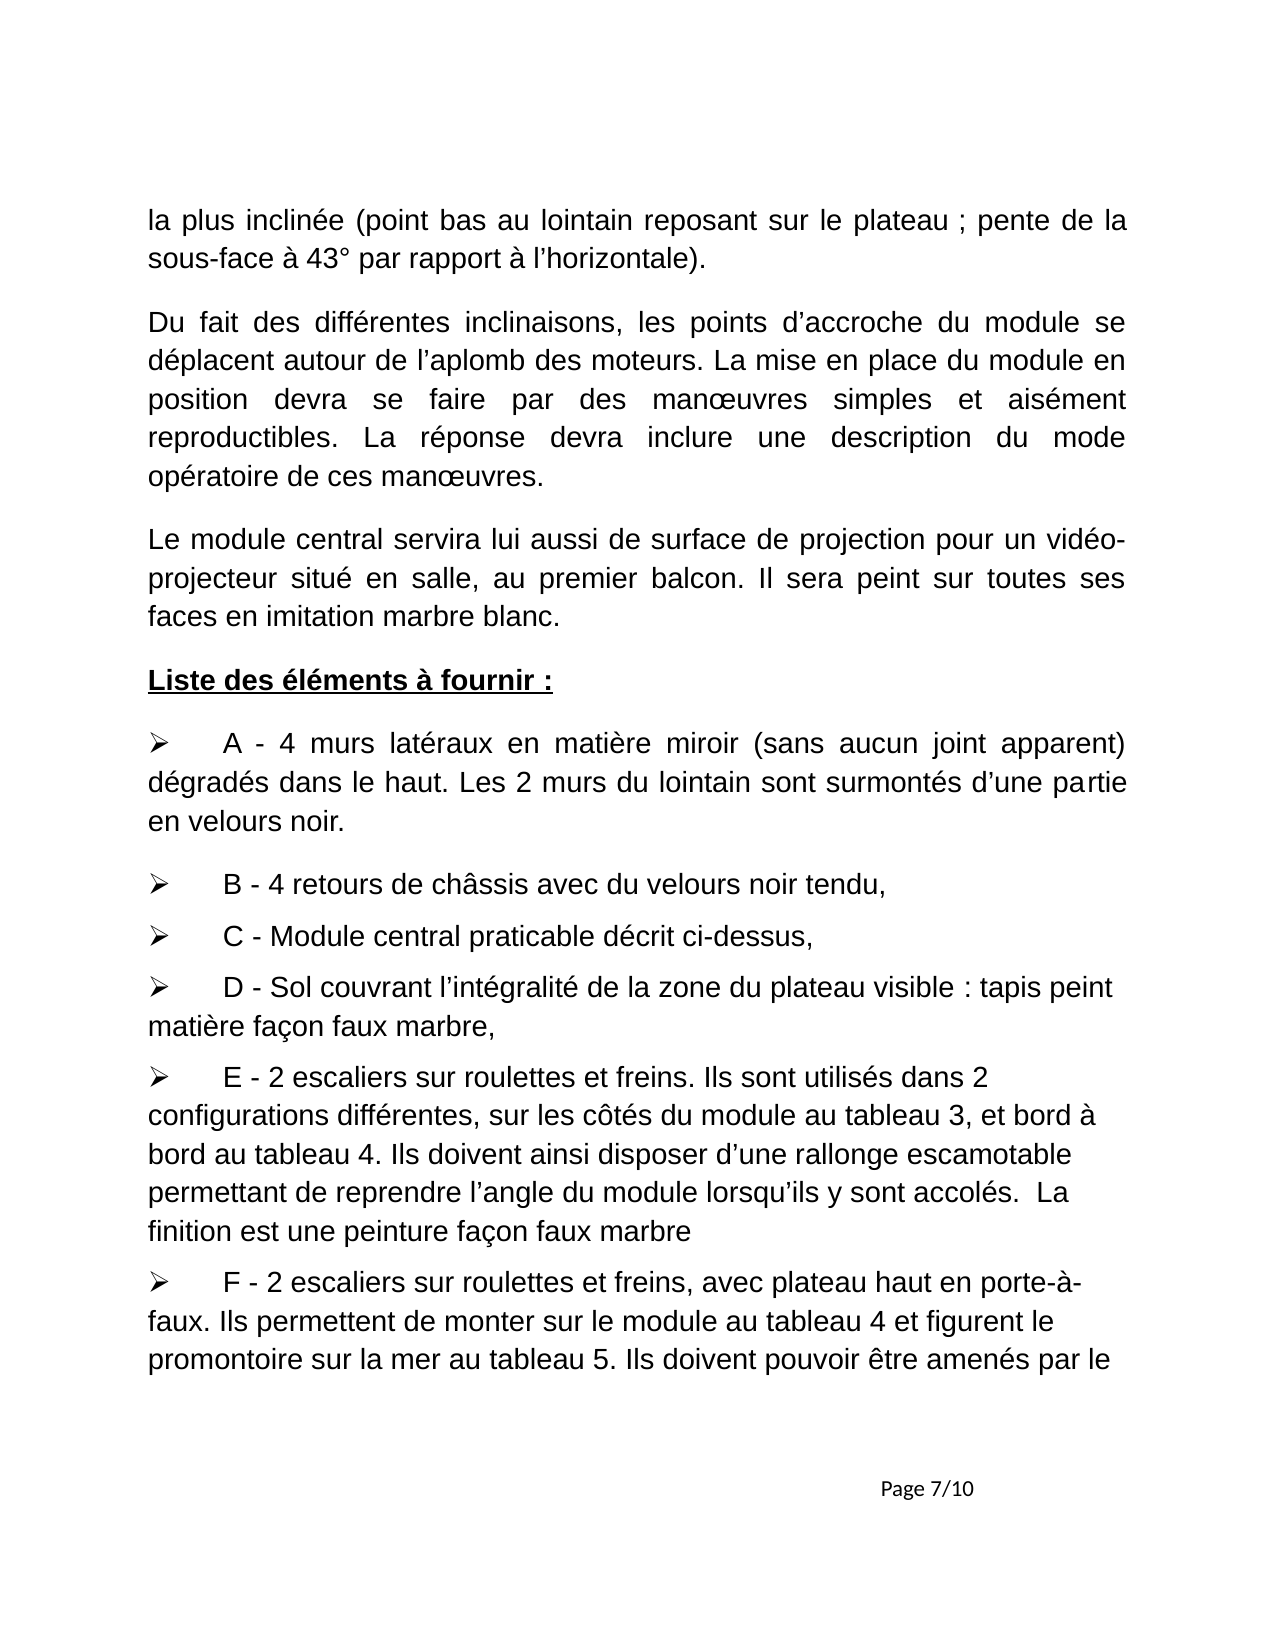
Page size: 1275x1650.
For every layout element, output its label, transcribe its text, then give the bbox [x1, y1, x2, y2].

text Du fait des différentes inclinaisons, les points d’accroche du module se déplacent autour de l’aplomb des moteurs. La mise en place du module en position devra se faire par des manœuvres simples et aisément reproductibles. La réponse devra inclure une description du mode opératoire de ces manœuvres. [148, 304, 1127, 492]
text la plus inclinée (point bas au lointain reposant sur le plateau ; pente de la sous-face à 43° par rapport à l’horizontale). [148, 202, 1127, 274]
list A - 4 murs latéraux en matière miroir (sans aucun joint apparent) dégradés dans le haut. Les 2 murs du lointain sont surmontés d’une partie en velours noir. [148, 726, 1127, 837]
list D - Sol couvrant l’intégralité de la zone du plateau visible : tapis peint matière façon faux marbre, [148, 970, 1127, 1042]
list C - Module central praticable décrit ci-dessus, [148, 918, 1127, 952]
list E - 2 escaliers sur roulettes et freins. Ils sont utilisés dans 2 configurations différentes, sur les côtés du module au tableau 3, et bord à bord au tableau 4. Ils doivent ainsi disposer d’une rallonge escamotable permettant de reprendre l’angle du module lorsqu’ils y sont accolés. La finition est une peinture façon faux marbre [148, 1059, 1127, 1247]
text Le module central servira lui aussi de surface de projection pour un vidéo-projecteur situé en salle, au premier balcon. Il sera peint sur toutes ses faces en imitation marbre blanc. [148, 522, 1127, 633]
text Liste des éléments à fournir : [148, 663, 1127, 696]
list B - 4 retours de châssis avec du velours noir tendu, [148, 867, 1127, 901]
list F - 2 escaliers sur roulettes et freins, avec plateau haut en porte-à-faux. Ils permettent de monter sur le module au tableau 4 et figurent le promontoire sur la mer au tableau 5. Ils doivent pouvoir être amenés par le [148, 1265, 1127, 1376]
